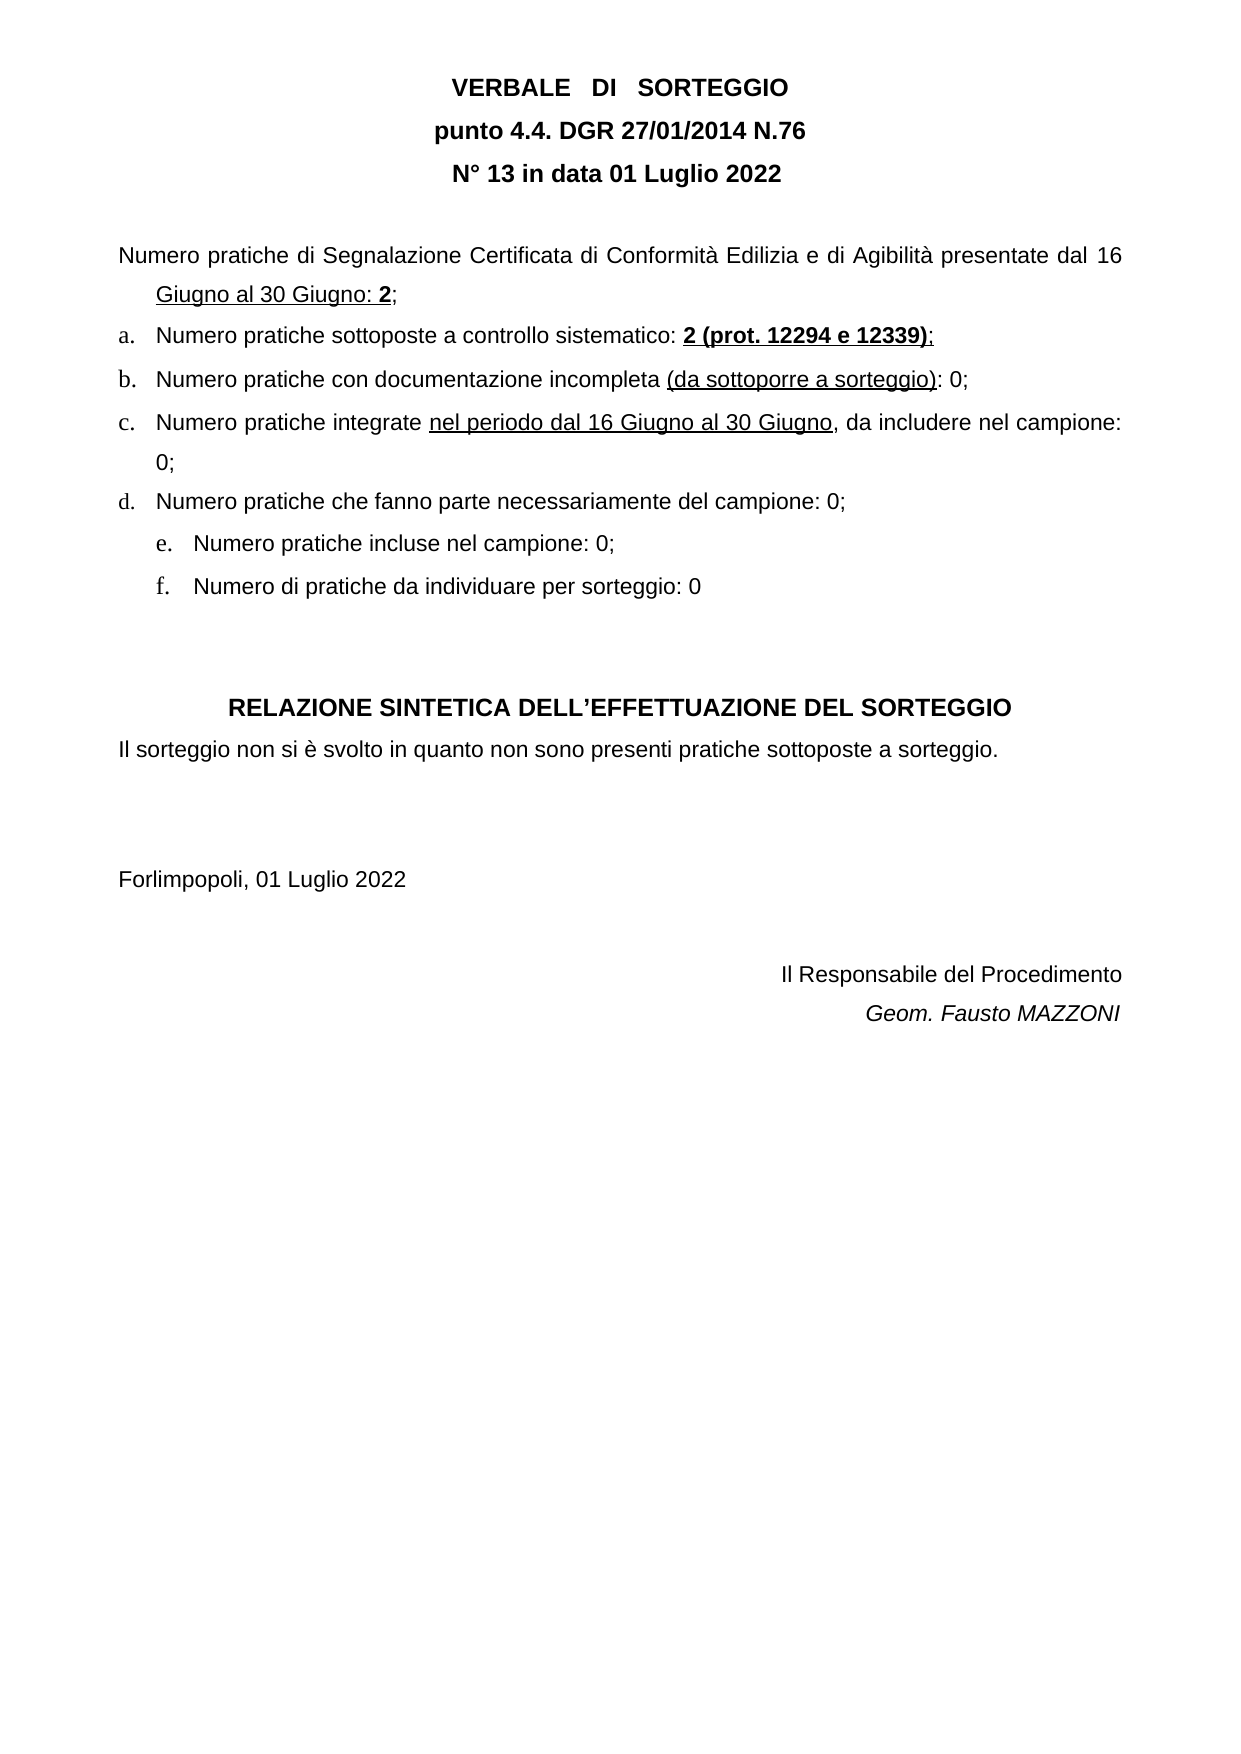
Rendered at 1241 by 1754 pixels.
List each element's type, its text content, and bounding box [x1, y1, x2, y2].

text VERBALE DI SORTEGGIO [118, 73, 1122, 101]
subtitle RELAZIONE SINTETICA DELL’EFFETTUAZIONE DEL SORTEGGIO [118, 693, 1122, 722]
list Numero pratiche integrate nel periodo dal 16 Giugno al 30 Giugno, da includere nel campione: 0; [118, 407, 1122, 475]
text N° 13 in data 01 Luglio 2022 [118, 159, 1122, 188]
list Numero pratiche sottoposte a controllo sistematico: 2 (prot. 12294 e 12339); [118, 321, 1122, 349]
text Il sorteggio non si è svolto in quanto non sono presenti pratiche sottoposte a sorteggio. [118, 736, 1122, 762]
list Numero pratiche con documentazione incompleta (da sottoporre a sorteggio): 0; [118, 364, 1122, 392]
subtitle Forlimpopoli, 01 Luglio 2022 [118, 866, 1122, 892]
list Numero di pratiche da individuare per sorteggio: 0 [156, 571, 1122, 600]
text punto 4.4. DGR 27/01/2014 N.76 [118, 116, 1122, 144]
subtitle Numero pratiche di Segnalazione Certificata di Conformità Edilizia e di Agibilità presentate dal 16 Giugno al 30 Giugno: 2; [118, 242, 1122, 307]
subtitle Geom. Fausto MAZZONI [118, 1000, 1122, 1027]
list Numero pratiche incluse nel campione: 0; [156, 528, 1122, 557]
list Numero pratiche che fanno parte necessariamente del campione: 0; [118, 488, 1122, 514]
subtitle Il Responsabile del Procedimento [118, 961, 1122, 987]
